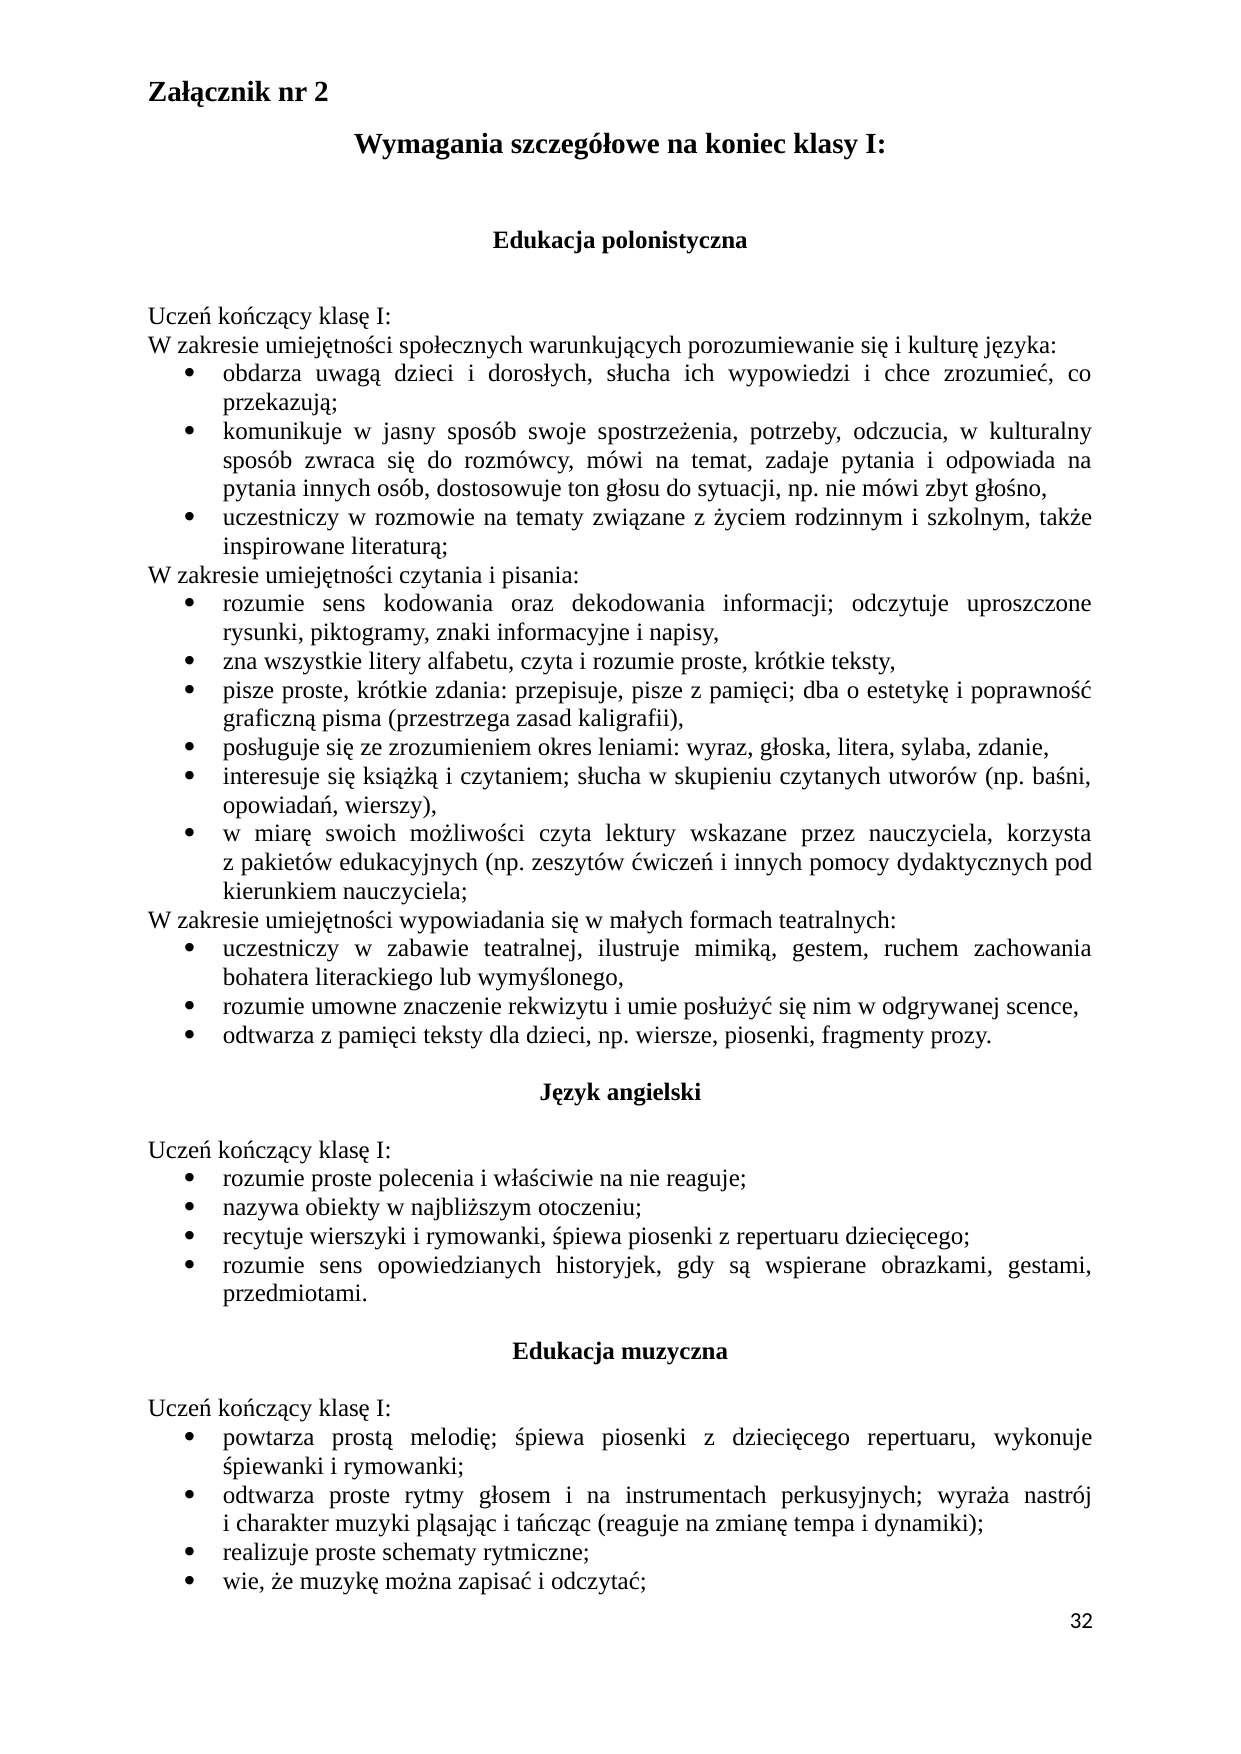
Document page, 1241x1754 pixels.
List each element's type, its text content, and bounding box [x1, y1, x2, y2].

list powtarza prostą melodię; śpiewa piosenki z dziecięcego repertuaru, wykonuje śpiewanki i rymowanki; [185, 1422, 1093, 1480]
list rozumie umowne znaczenie rekwizytu i umie posłużyć się nim w odgrywanej scence, [185, 991, 1093, 1020]
list uczestniczy w zabawie teatralnej, ilustruje mimiką, gestem, ruchem zachowania bohatera literackiego lub wymyślonego, [185, 933, 1093, 991]
list odtwarza proste rytmy głosem i na instrumentach perkusyjnych; wyraża nastrój i charakter muzyki pląsając i tańcząc (reaguje na zmianę tempa i dynamiki); [185, 1480, 1093, 1537]
text Uczeń kończący klasę I: [148, 1393, 1093, 1422]
list wie, że muzykę można zapisać i odczytać; [185, 1566, 1093, 1595]
text Wymagania szczegółowe na koniec klasy I: [148, 126, 1093, 159]
text Załącznik nr 2 [148, 74, 1093, 107]
list uczestniczy w rozmowie na tematy związane z życiem rodzinnym i szkolnym, także inspirowane literaturą; [185, 502, 1093, 560]
text W zakresie umiejętności społecznych warunkujących porozumiewanie się i kulturę języka: [148, 330, 1093, 358]
list posługuje się ze zrozumieniem okres leniami: wyraz, głoska, litera, sylaba, zdanie, [185, 732, 1093, 761]
list w miarę swoich możliwości czyta lektury wskazane przez nauczyciela, korzysta z pakietów edukacyjnych (np. zeszytów ćwiczeń i innych pomocy dydaktycznych pod kierunkiem nauczyciela; [185, 818, 1093, 905]
text W zakresie umiejętności czytania i pisania: [148, 560, 1093, 588]
text W zakresie umiejętności wypowiadania się w małych formach teatralnych: [148, 905, 1093, 933]
list nazywa obiekty w najbliższym otoczeniu; [185, 1192, 1093, 1221]
list interesuje się książką i czytaniem; słucha w skupieniu czytanych utworów (np. baśni, opowiadań, wierszy), [185, 761, 1093, 818]
list rozumie sens opowiedzianych historyjek, gdy są wspierane obrazkami, gestami, przedmiotami. [185, 1250, 1093, 1307]
text Edukacja muzyczna [148, 1336, 1093, 1365]
text Język angielski [148, 1077, 1093, 1106]
list realizuje proste schematy rytmiczne; [185, 1537, 1093, 1566]
list rozumie proste polecenia i właściwie na nie reaguje; [185, 1163, 1093, 1192]
list obdarza uwagą dzieci i dorosłych, słucha ich wypowiedzi i chce zrozumieć, co przekazują; [185, 358, 1093, 416]
list komunikuje w jasny sposób swoje spostrzeżenia, potrzeby, odczucia, w kulturalny sposób zwraca się do rozmówcy, mówi na temat, zadaje pytania i odpowiada na pytania innych osób, dostosowuje ton głosu do sytuacji, np. nie mówi zbyt głośno, [185, 416, 1093, 502]
text Uczeń kończący klasę I: [148, 301, 1093, 330]
text Uczeń kończący klasę I: [148, 1135, 1093, 1163]
list rozumie sens kodowania oraz dekodowania informacji; odczytuje uproszczone rysunki, piktogramy, znaki informacyjne i napisy, [185, 588, 1093, 646]
list zna wszystkie litery alfabetu, czyta i rozumie proste, krótkie teksty, [185, 646, 1093, 675]
text Edukacja polonistyczna [148, 225, 1093, 254]
list odtwarza z pamięci teksty dla dzieci, np. wiersze, piosenki, fragmenty prozy. [185, 1020, 1093, 1048]
list recytuje wierszyki i rymowanki, śpiewa piosenki z repertuaru dziecięcego; [185, 1221, 1093, 1250]
list pisze proste, krótkie zdania: przepisuje, pisze z pamięci; dba o estetykę i poprawność graficzną pisma (przestrzega zasad kaligrafii), [185, 675, 1093, 732]
